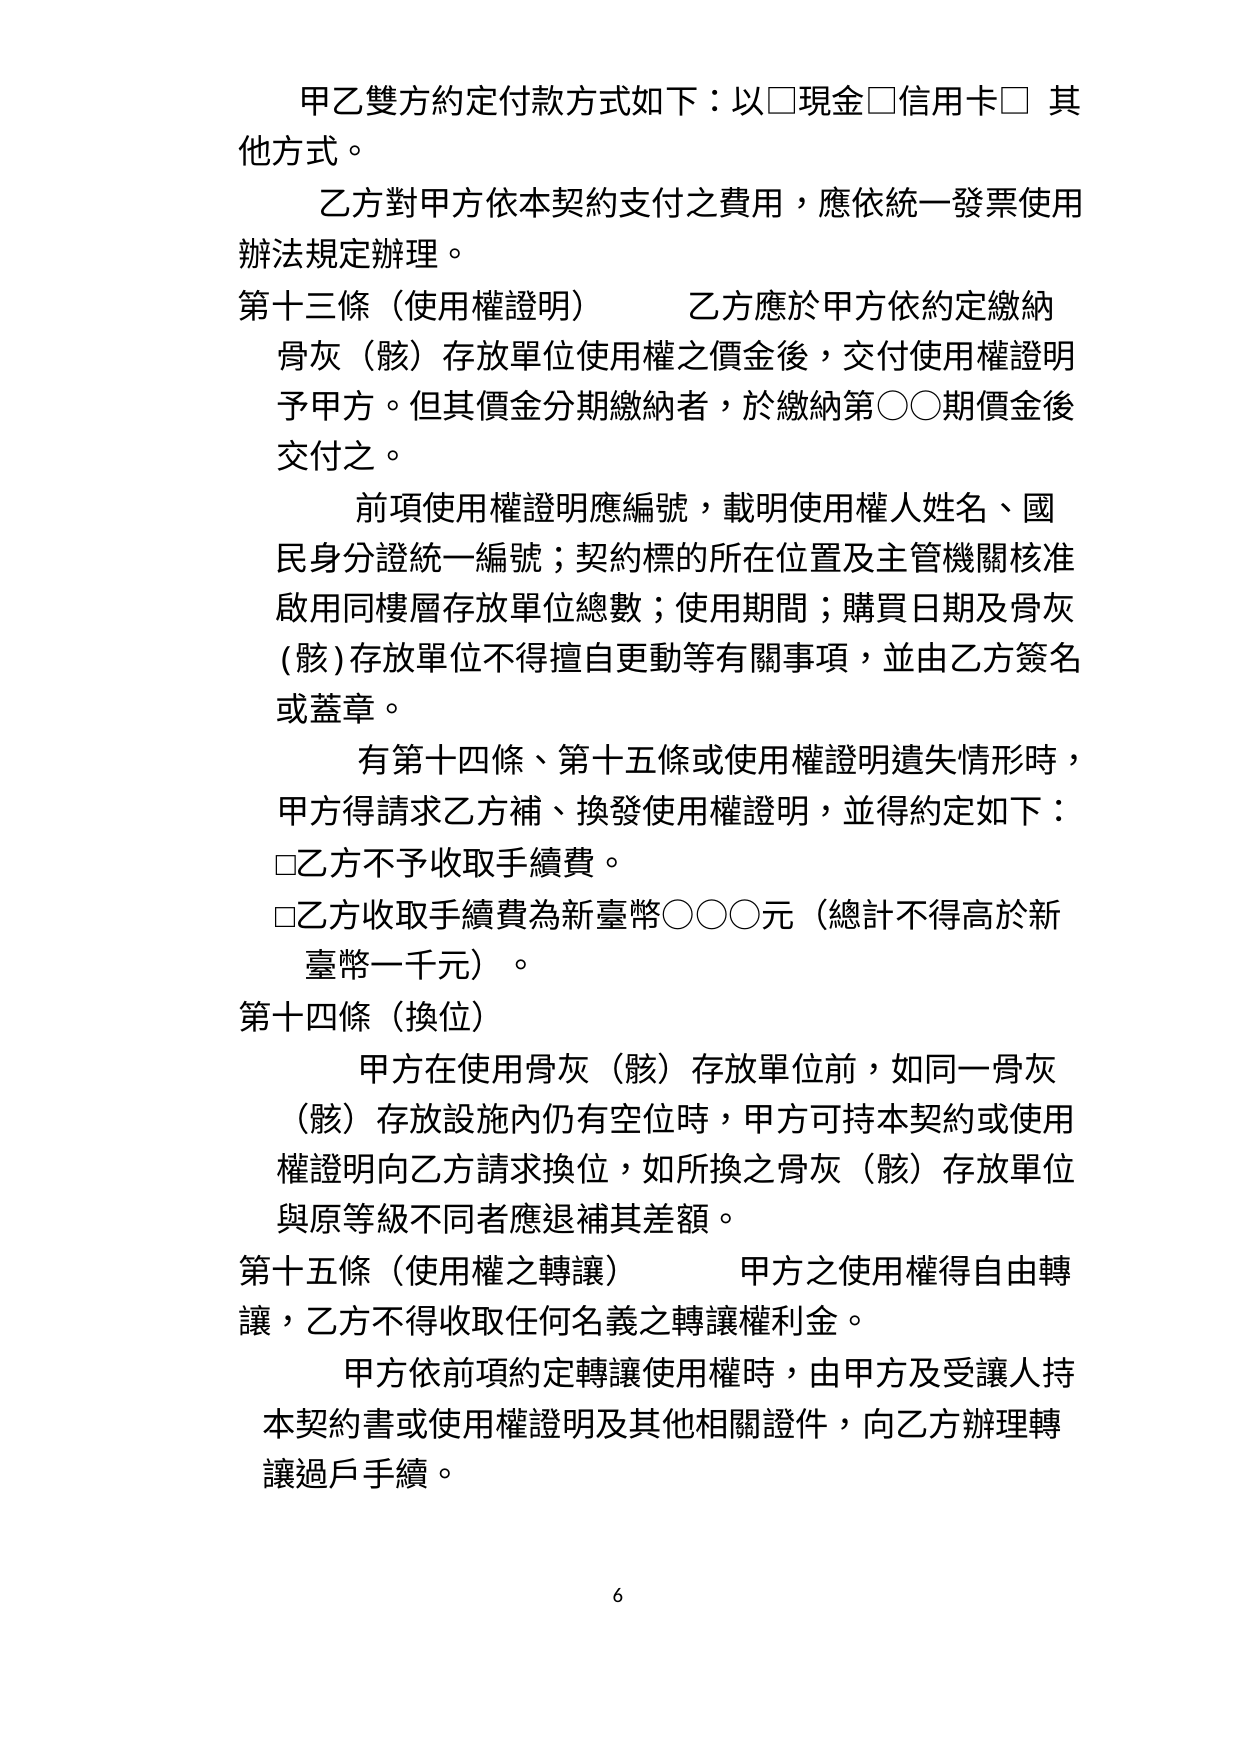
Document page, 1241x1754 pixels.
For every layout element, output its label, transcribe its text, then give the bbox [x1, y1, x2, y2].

text 有第十四條、第十五條或使用權證明遺失情形時，甲方得請求乙方補、換發使用權證明，並得約定如下： [237, 734, 1086, 833]
text 乙方對甲方依本契約支付之費用，應依統一發票使用辦法規定辦理。 [238, 177, 1086, 276]
text □乙方收取手續費為新臺幣○○○元（總計不得高於新臺幣一千元）。 [275, 888, 1086, 987]
text 第十三條（使用權證明） 乙方應於甲方依約定繳納骨灰（骸）存放單位使用權之價金後，交付使用權證明予甲方。但其價金分期繳納者，於繳納第○○期價金後交付之。 [237, 279, 1086, 478]
text 第十五條（使用權之轉讓） 甲方之使用權得自由轉讓，乙方不得收取任何名義之轉讓權利金。 [238, 1245, 1086, 1343]
text 甲乙雙方約定付款方式如下：以□現金□信用卡□ 其他方式。 [238, 75, 1086, 173]
text 第十四條（換位） [238, 991, 1086, 1039]
text 前項使用權證明應編號，載明使用權人姓名、國民身分證統一編號；契約標的所在位置及主管機關核准啟用同樓層存放單位總數；使用期間；購買日期及骨灰(骸)存放單位不得擅自更動等有關事項，並由乙方簽名或蓋章。 [276, 482, 1086, 731]
text 甲方依前項約定轉讓使用權時，由甲方及受讓人持本契約書或使用權證明及其他相關證件，向乙方辦理轉讓過戶手續。 [262, 1347, 1086, 1496]
text 甲方在使用骨灰（骸）存放單位前，如同一骨灰（骸）存放設施內仍有空位時，甲方可持本契約或使用權證明向乙方請求換位，如所換之骨灰（骸）存放單位與原等級不同者應退補其差額。 [237, 1043, 1086, 1241]
text □乙方不予收取手續費。 [276, 836, 1086, 885]
